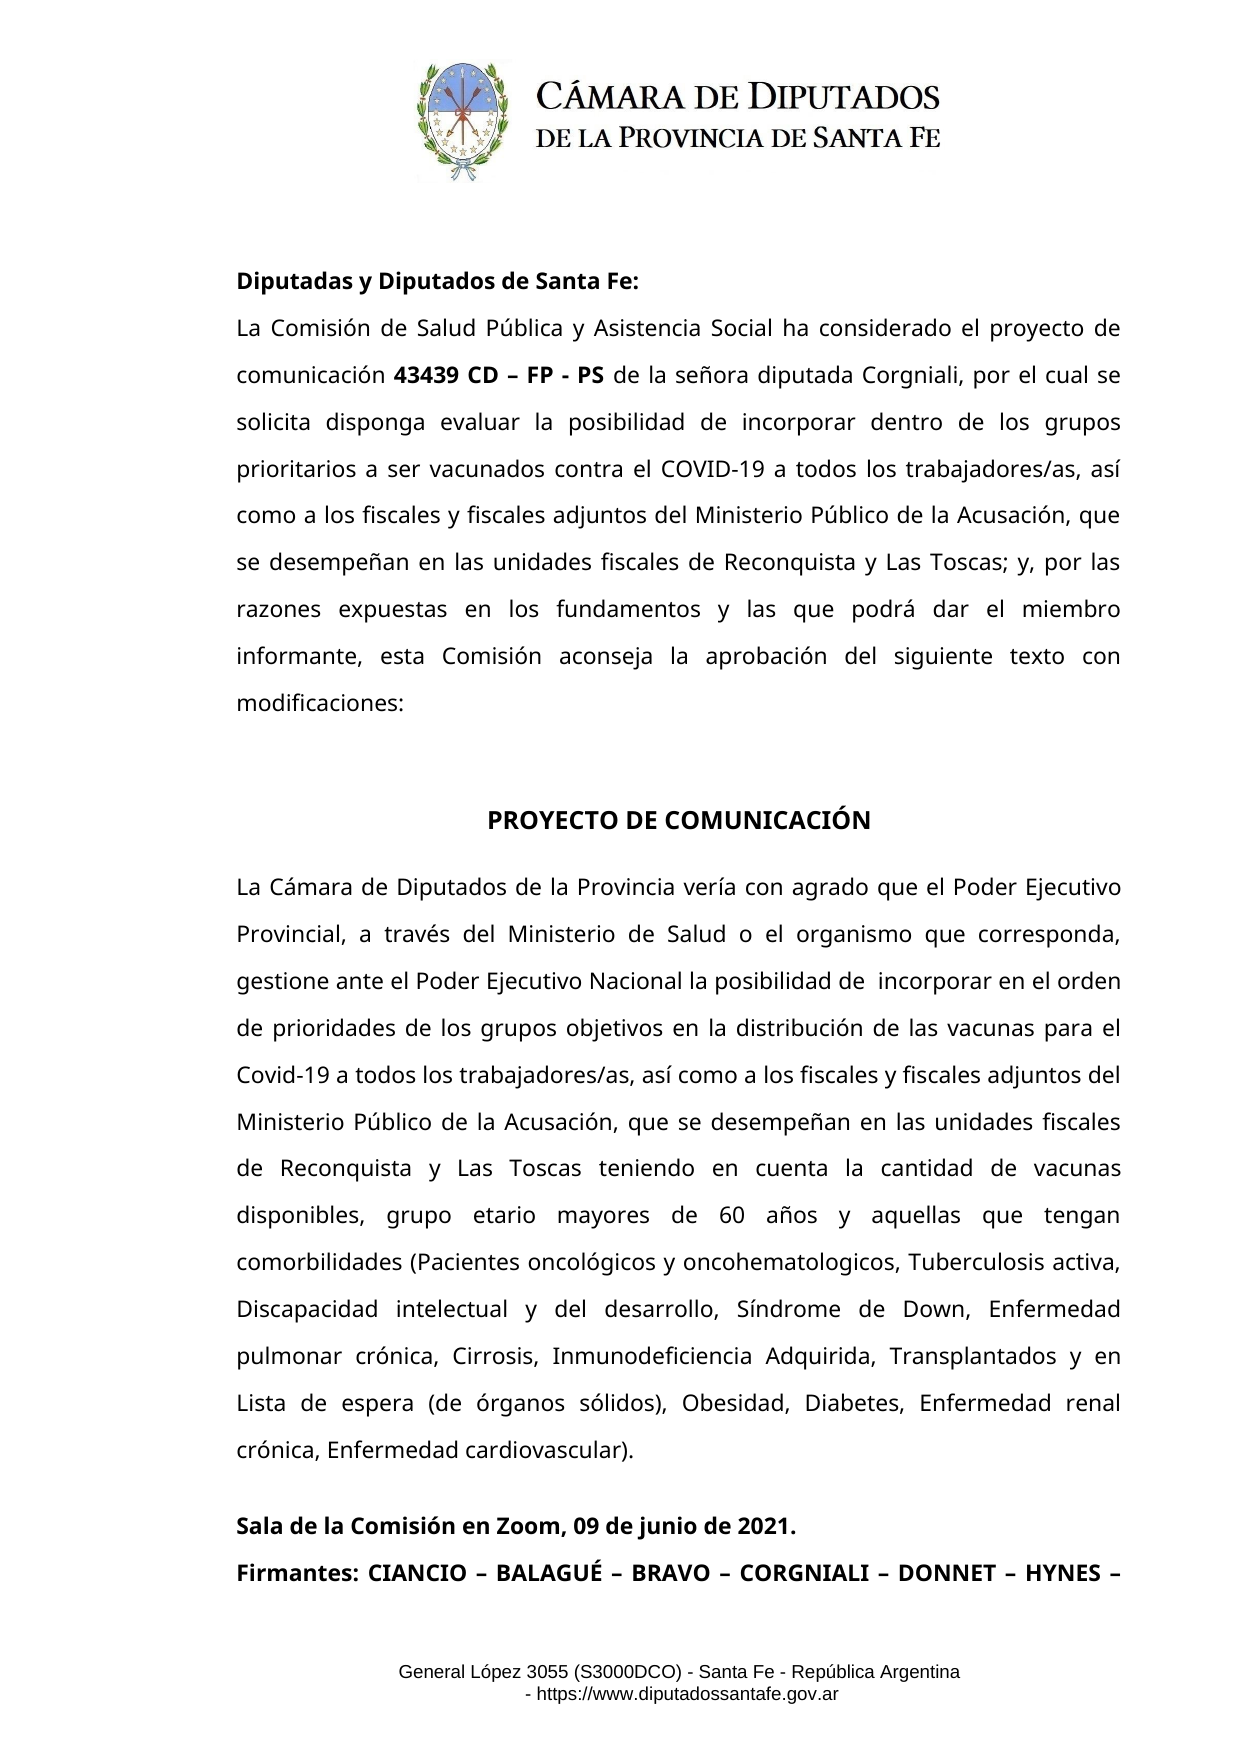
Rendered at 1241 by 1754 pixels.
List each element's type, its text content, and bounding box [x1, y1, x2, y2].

text Diputadas y Diputados de Santa Fe: [236, 265, 1122, 296]
text La Cámara de Diputados de la Provincia vería con agrado que el Poder Ejecutivo Provincial, a través del Ministerio de Salud o el organismo que corresponda, gestione ante el Poder Ejecutivo Nacional la posibilidad de incorporar en el orden de prioridades de los grupos objetivos en la distribución de las vacunas para el Covid-19 a todos los trabajadores/as, así como a los fiscales y fiscales adjuntos del Ministerio Público de la Acusación, que se desempeñan en las unidades fiscales de Reconquista y Las Toscas teniendo en cuenta la cantidad de vacunas disponibles, grupo etario mayores de 60 años y aquellas que tengan comorbilidades (Pacientes oncológicos y oncohematologicos, Tuberculosis activa, Discapacidad intelectual y del desarrollo, Síndrome de Down, Enfermedad pulmonar crónica, Cirrosis, Inmunodeficiencia Adquirida, Transplantados y en Lista de espera (de órganos sólidos), Obesidad, Diabetes, Enfermedad renal crónica, Enfermedad cardiovascular). [236, 871, 1122, 1465]
text Firmantes: CIANCIO – BALAGUÉ – BRAVO – CORGNIALI – DONNET – HYNES – [236, 1556, 1122, 1588]
text La Comisión de Salud Pública y Asistencia Social ha considerado el proyecto de comunicación 43439 CD – FP - PS de la señora diputada Corgniali, por el cual se solicita disponga evaluar la posibilidad de incorporar dentro de los grupos prioritarios a ser vacunados contra el COVID-19 a todos los trabajadores/as, así como a los fiscales y fiscales adjuntos del Ministerio Público de la Acusación, que se desempeñan en las unidades fiscales de Reconquista y Las Toscas; y, por las razones expuestas en los fundamentos y las que podrá dar el miembro informante, esta Comisión aconseja la aprobación del siguiente texto con modificaciones: [236, 312, 1122, 718]
text Sala de la Comisión en Zoom, 09 de junio de 2021. [236, 1509, 1122, 1541]
text PROYECTO DE COMUNICACIÓN [236, 802, 1122, 836]
picture [413, 59, 945, 183]
